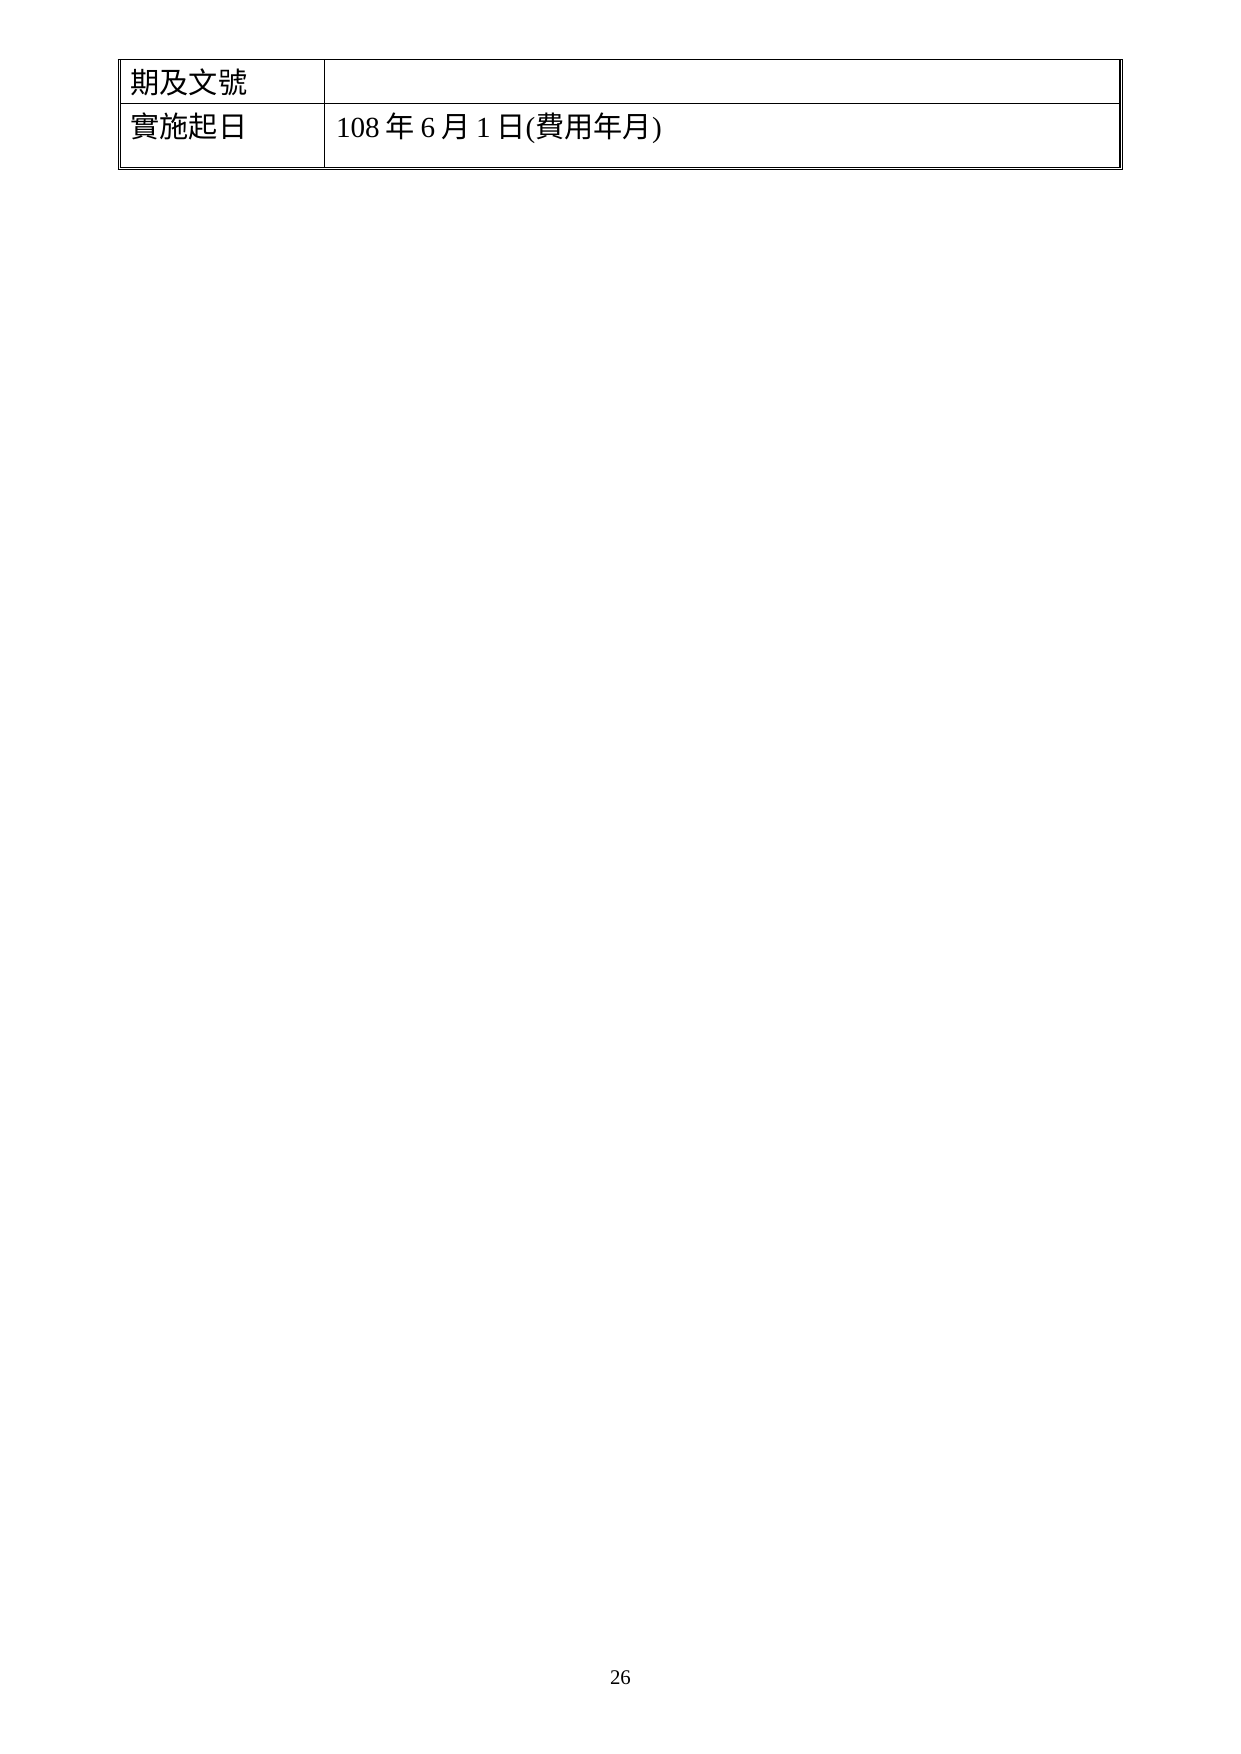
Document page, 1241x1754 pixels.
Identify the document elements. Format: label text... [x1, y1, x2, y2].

table_cell [325, 60, 1119, 102]
table_cell 實施起日 [121, 104, 324, 167]
table_cell 108年6月1日(費用年月) [325, 104, 1119, 167]
table_cell 期及文號 [121, 60, 324, 102]
